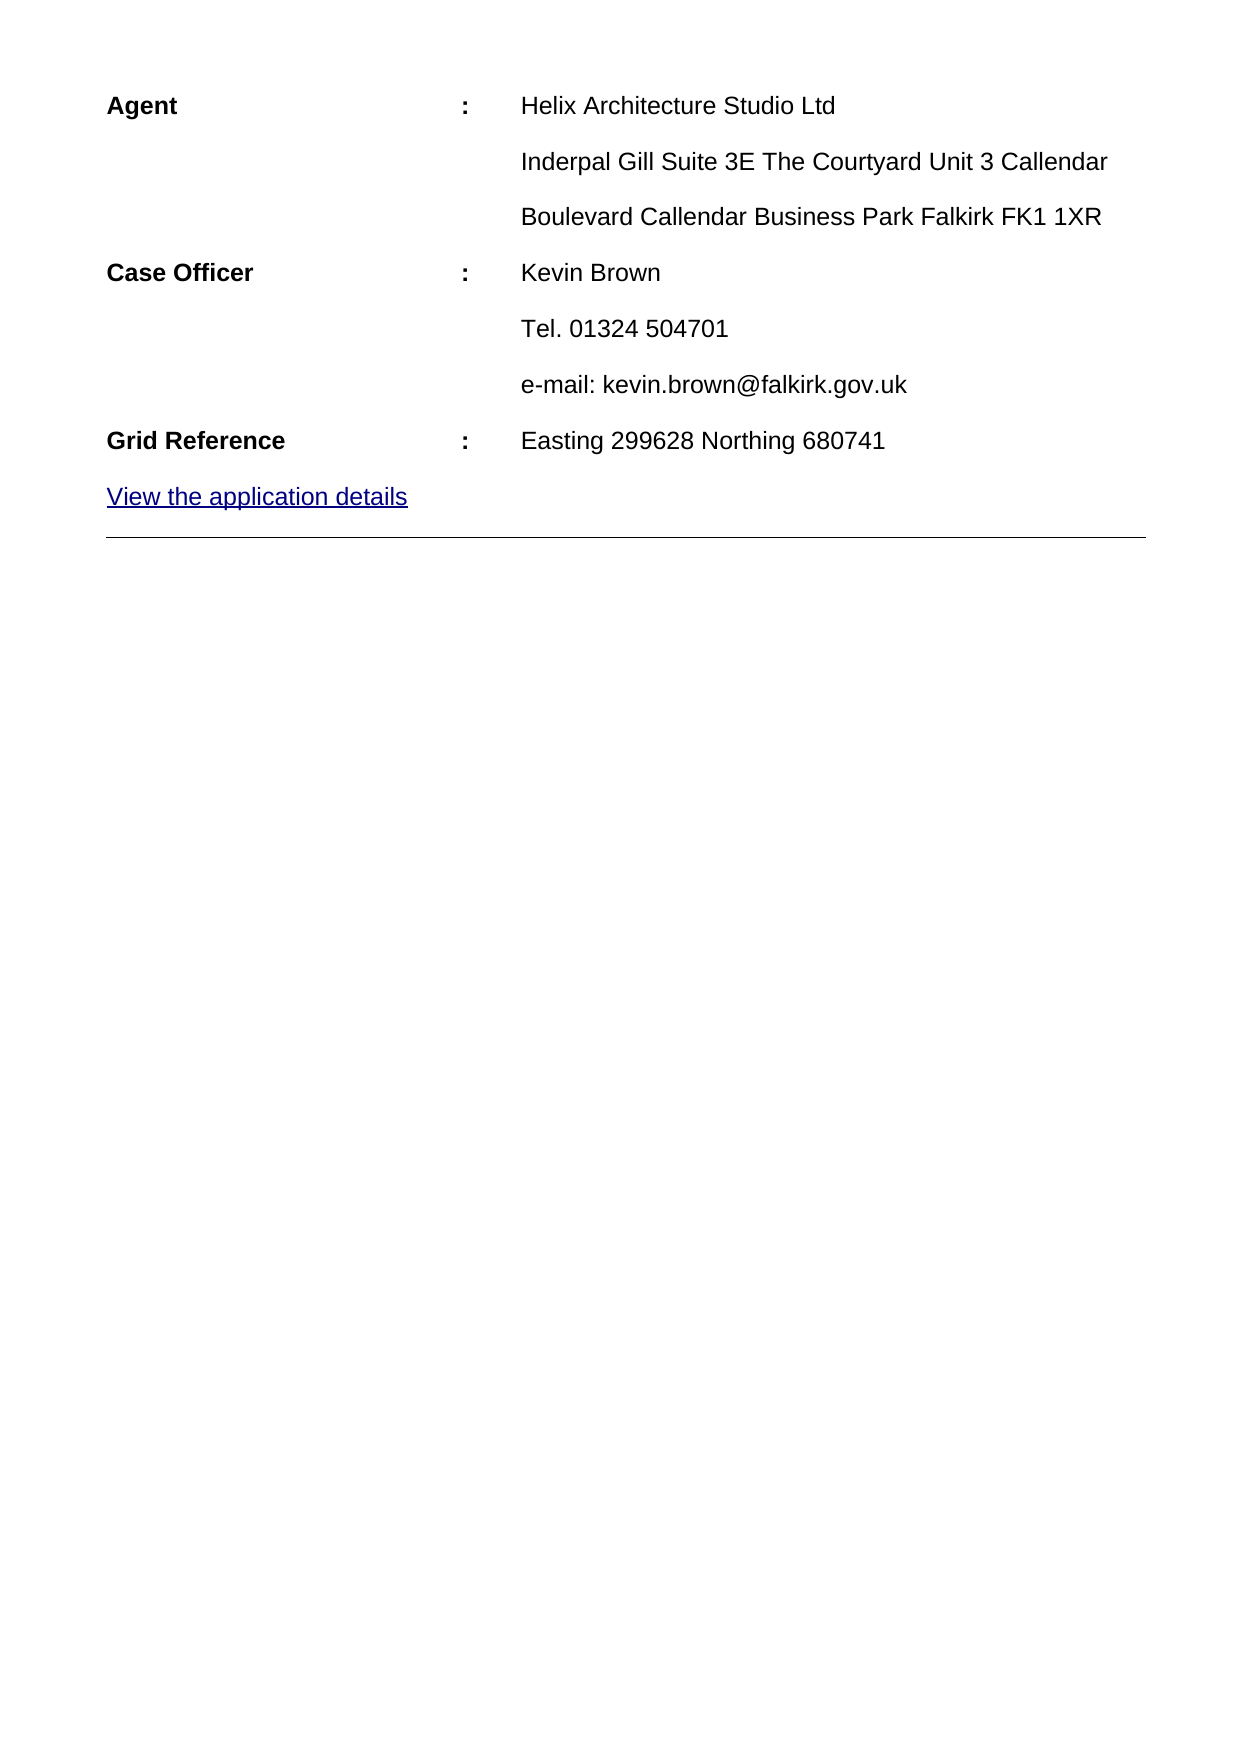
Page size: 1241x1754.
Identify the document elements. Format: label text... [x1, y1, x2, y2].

text Inderpal Gill Suite 3E The Courtyard Unit 3 Callendar [106, 146, 1146, 175]
text Case Officer : Kevin Brown [106, 258, 1146, 287]
text View the application details [106, 481, 1146, 510]
text Tel. 01324 504701 [106, 314, 1146, 343]
text Boulevard Callendar Business Park Falkirk FK1 1XR [106, 202, 1146, 231]
text e-mail: kevin.brown@falkirk.gov.uk [106, 370, 1146, 398]
text Grid Reference : Easting 299628 Northing 680741 [106, 426, 1146, 454]
text Agent : Helix Architecture Studio Ltd [106, 91, 1146, 119]
